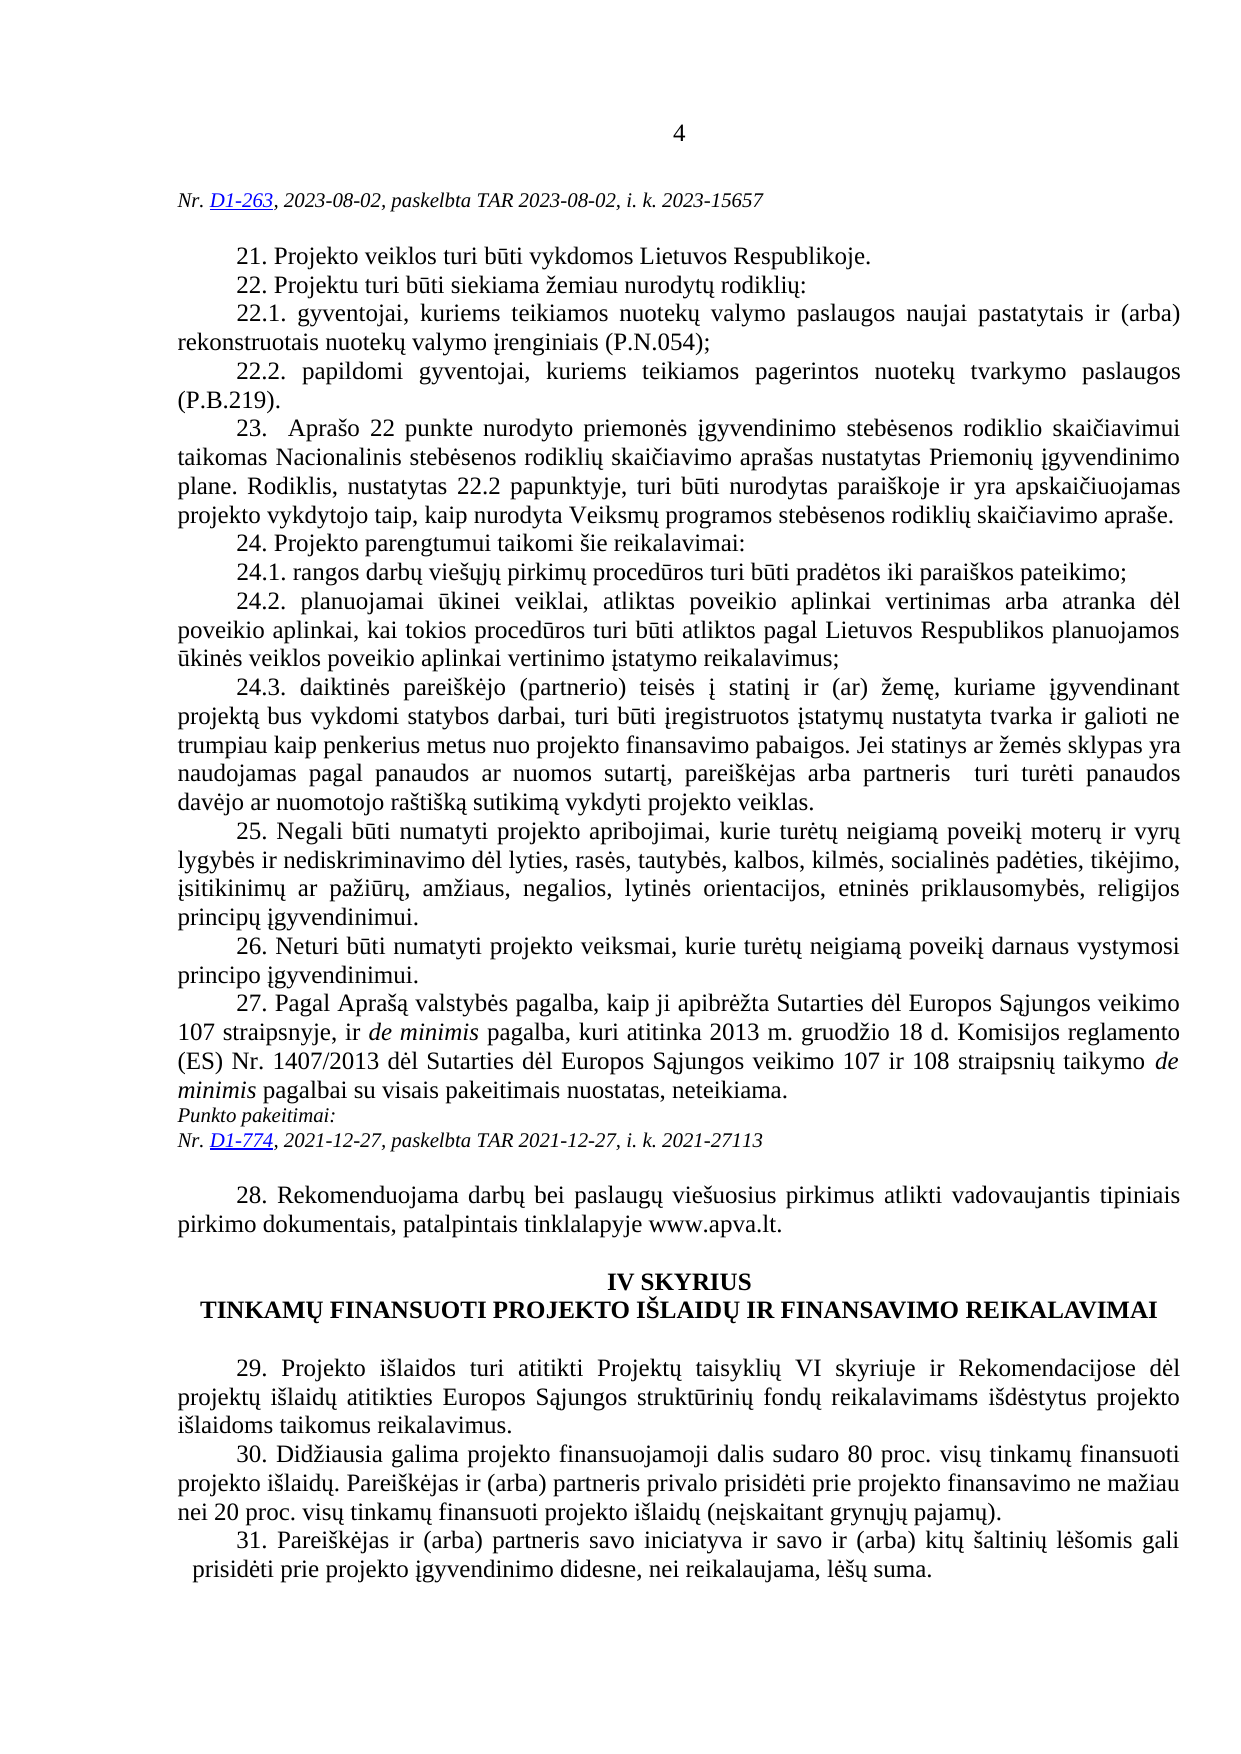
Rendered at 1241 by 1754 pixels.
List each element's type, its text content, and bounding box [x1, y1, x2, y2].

text Punkto pakeitimai: [177, 1103, 1181, 1127]
text 29. Projekto išlaidos turi atitikti Projektų taisyklių VI skyriuje ir Rekomendacijose dėl projektų išlaidų atitikties Europos Sąjungos struktūrinių fondų reikalavimams išdėstytus projekto išlaidoms taikomus reikalavimus. [177, 1353, 1181, 1439]
text 23. Aprašo 22 punkte nurodyto priemonės įgyvendinimo stebėsenos rodiklio skaičiavimui taikomas Nacionalinis stebėsenos rodiklių skaičiavimo aprašas nustatytas Priemonių įgyvendinimo plane. Rodiklis, nustatytas 22.2 papunktyje, turi būti nurodytas paraiškoje ir yra apskaičiuojamas projekto vykdytojo taip, kaip nurodyta Veiksmų programos stebėsenos rodiklių skaičiavimo apraše. [177, 413, 1181, 528]
text 27. Pagal Aprašą valstybės pagalba, kaip ji apibrėžta Sutarties dėl Europos Sąjungos veikimo 107 straipsnyje, ir de minimis pagalba, kuri atitinka 2013 m. gruodžio 18 d. Komisijos reglamento (ES) Nr. 1407/2013 dėl Sutarties dėl Europos Sąjungos veikimo 107 ir 108 straipsnių taikymo de minimis pagalbai su visais pakeitimais nuostatas, neteikiama. [177, 988, 1181, 1103]
text 30. Didžiausia galima projekto finansuojamoji dalis sudaro 80 proc. visų tinkamų finansuoti projekto išlaidų. Pareiškėjas ir (arba) partneris privalo prisidėti prie projekto finansavimo ne mažiau nei 20 proc. visų tinkamų finansuoti projekto išlaidų (neįskaitant grynųjų pajamų). [177, 1439, 1181, 1525]
text 24. Projekto parengtumui taikomi šie reikalavimai: [177, 528, 1181, 557]
text 24.3. daiktinės pareiškėjo (partnerio) teisės į statinį ir (ar) žemę, kuriame įgyvendinant projektą bus vykdomi statybos darbai, turi būti įregistruotos įstatymų nustatyta tvarka ir galioti ne trumpiau kaip penkerius metus nuo projekto finansavimo pabaigos. Jei statinys ar žemės sklypas yra naudojamas pagal panaudos ar nuomos sutartį, pareiškėjas arba partneris turi turėti panaudos davėjo ar nuomotojo raštišką sutikimą vykdyti projekto veiklas. [177, 672, 1181, 816]
text 25. Negali būti numatyti projekto apribojimai, kurie turėtų neigiamą poveikį moterų ir vyrų lygybės ir nediskriminavimo dėl lyties, rasės, tautybės, kalbos, kilmės, socialinės padėties, tikėjimo, įsitikinimų ar pažiūrų, amžiaus, negalios, lytinės orientacijos, etninės priklausomybės, religijos principų įgyvendinimui. [177, 816, 1181, 931]
text TINKAMŲ FINANSUOTI PROJEKTO IŠLAIDŲ IR FINANSAVIMO REIKALAVIMAI [177, 1295, 1181, 1324]
text 22. Projektu turi būti siekiama žemiau nurodytų rodiklių: [177, 270, 1181, 298]
text 26. Neturi būti numatyti projekto veiksmai, kurie turėtų neigiamą poveikį darnaus vystymosi principo įgyvendinimui. [177, 931, 1181, 988]
text Nr. D1-774, 2021-12-27, paskelbta TAR 2021-12-27, i. k. 2021-27113 [177, 1127, 1181, 1152]
text 24.1. rangos darbų viešųjų pirkimų procedūros turi būti pradėtos iki paraiškos pateikimo; [236, 557, 1181, 586]
text 24.2. planuojamai ūkinei veiklai, atliktas poveikio aplinkai vertinimas arba atranka dėl poveikio aplinkai, kai tokios procedūros turi būti atliktos pagal Lietuvos Respublikos planuojamos ūkinės veiklos poveikio aplinkai vertinimo įstatymo reikalavimus; [177, 586, 1181, 672]
text 22.1. gyventojai, kuriems teikiamos nuotekų valymo paslaugos naujai pastatytais ir (arba) rekonstruotais nuotekų valymo įrenginiais (P.N.054); [177, 298, 1181, 356]
text 22.2. papildomi gyventojai, kuriems teikiamos pagerintos nuotekų tvarkymo paslaugos (P.B.219). [177, 356, 1181, 413]
text Nr. D1-263, 2023-08-02, paskelbta TAR 2023-08-02, i. k. 2023-15657 [177, 188, 1181, 212]
text 31. Pareiškėjas ir (arba) partneris savo iniciatyva ir savo ir (arba) kitų šaltinių lėšomis gali prisidėti prie projekto įgyvendinimo didesne, nei reikalaujama, lėšų suma. [192, 1525, 1181, 1583]
text IV SKYRIUS [177, 1267, 1181, 1295]
text 21. Projekto veiklos turi būti vykdomos Lietuvos Respublikoje. [177, 241, 1181, 270]
text 28. Rekomenduojama darbų bei paslaugų viešuosius pirkimus atlikti vadovaujantis tipiniais pirkimo dokumentais, patalpintais tinklalapyje www.apva.lt. [177, 1180, 1181, 1238]
